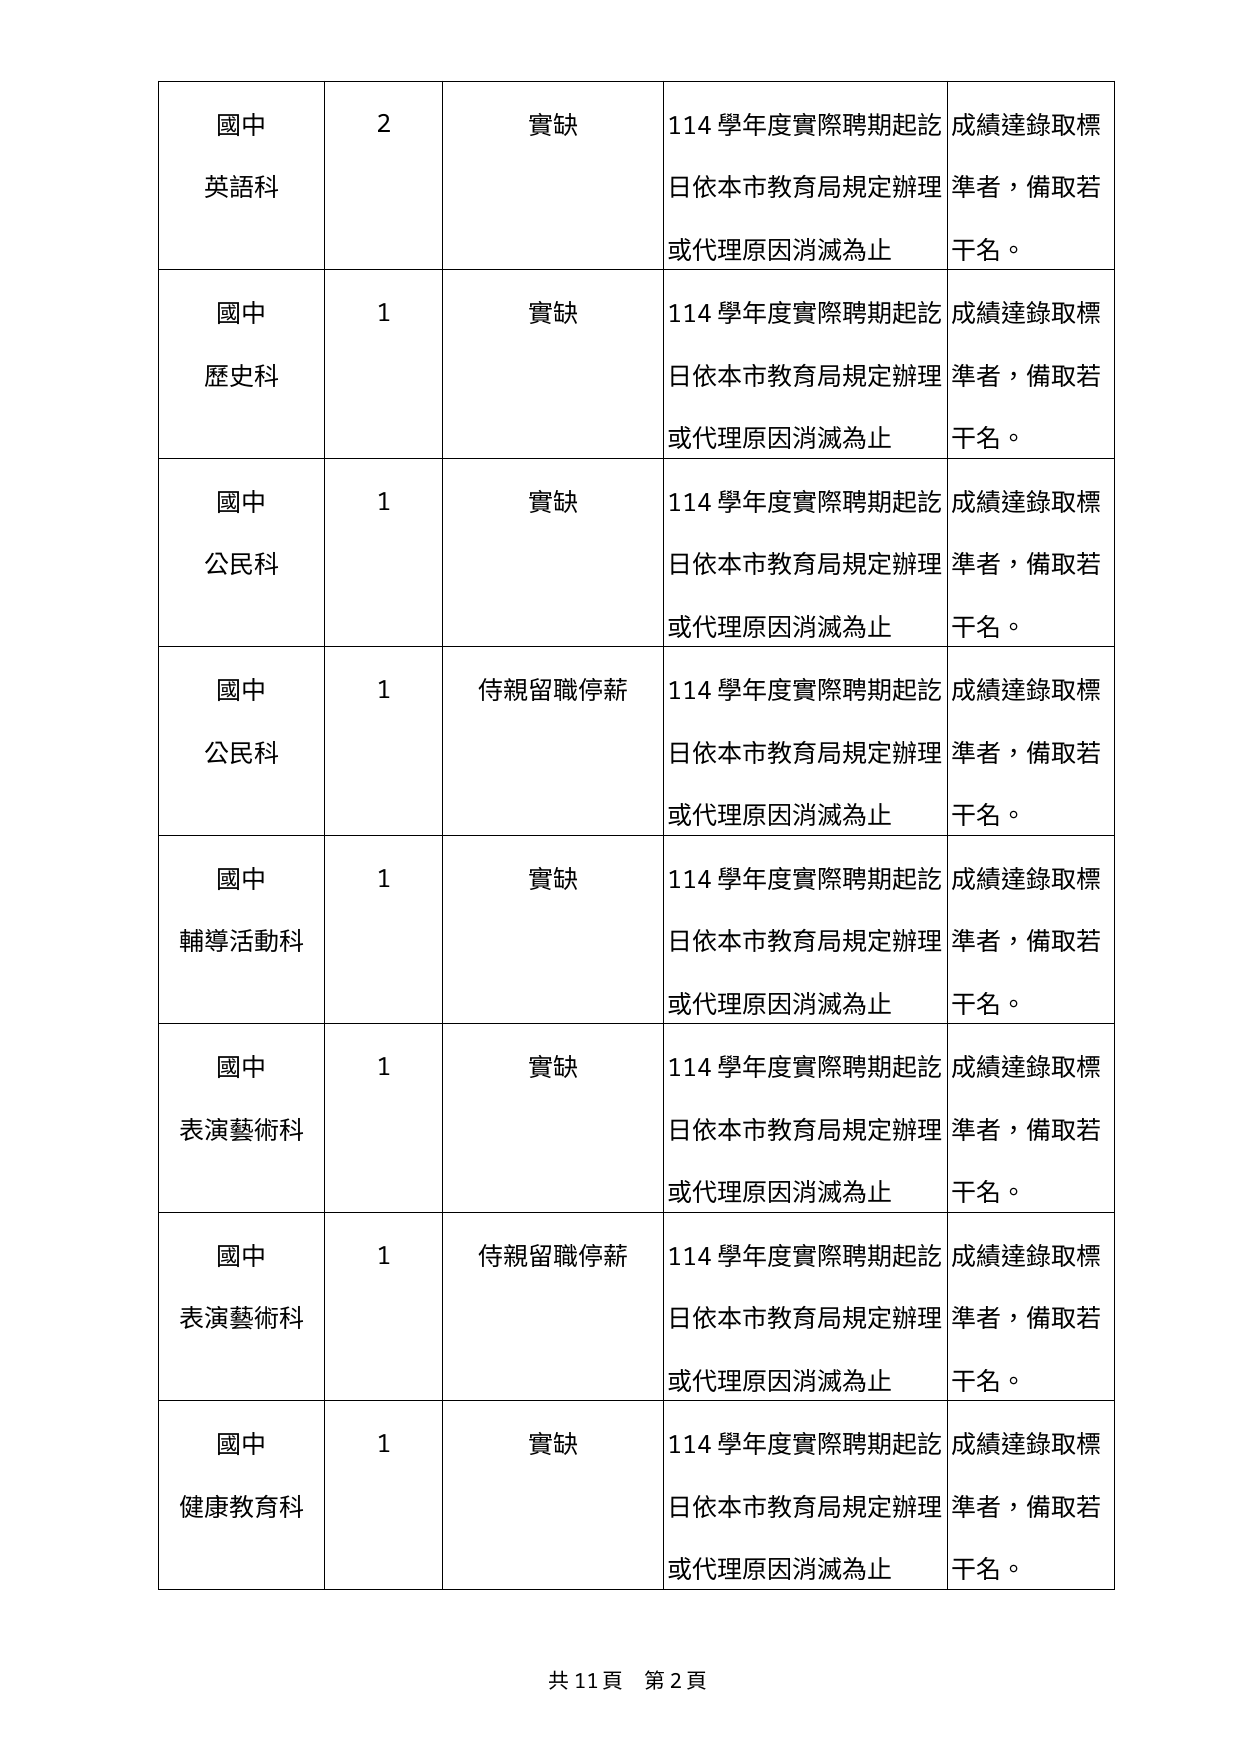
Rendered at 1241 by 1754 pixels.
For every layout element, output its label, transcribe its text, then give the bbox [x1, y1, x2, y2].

table_cell 成績達錄取標準者，備取若干名。 [948, 270, 1114, 458]
table_cell 114學年度實際聘期起訖日依本市教育局規定辦理或代理原因消滅為止 [664, 1213, 947, 1400]
table_cell 2 [325, 82, 442, 269]
table_cell 114學年度實際聘期起訖日依本市教育局規定辦理或代理原因消滅為止 [664, 459, 947, 646]
table_cell 114學年度實際聘期起訖日依本市教育局規定辦理或代理原因消滅為止 [664, 1024, 947, 1212]
table_cell 1 [325, 1401, 442, 1589]
table_cell 114學年度實際聘期起訖日依本市教育局規定辦理或代理原因消滅為止 [664, 1401, 947, 1589]
table_cell 1 [325, 270, 442, 458]
table_cell 成績達錄取標準者，備取若干名。 [948, 647, 1114, 835]
table_cell 1 [325, 647, 442, 835]
table_cell 114學年度實際聘期起訖日依本市教育局規定辦理或代理原因消滅為止 [664, 647, 947, 835]
table_cell 成績達錄取標準者，備取若干名。 [948, 1213, 1114, 1400]
table_cell 114學年度實際聘期起訖日依本市教育局規定辦理或代理原因消滅為止 [664, 836, 947, 1023]
table_cell 國中 表演藝術科 [159, 1024, 324, 1212]
table_cell 侍親留職停薪 [443, 647, 663, 835]
table_cell 國中 歷史科 [159, 270, 324, 458]
table_cell 1 [325, 1024, 442, 1212]
table_cell 國中 公民科 [159, 647, 324, 835]
table_cell 實缺 [443, 1024, 663, 1212]
table_cell 國中 輔導活動科 [159, 836, 324, 1023]
table_cell 114學年度實際聘期起訖日依本市教育局規定辦理或代理原因消滅為止 [664, 82, 947, 269]
table_cell 實缺 [443, 1401, 663, 1589]
table_cell 國中 英語科 [159, 82, 324, 269]
table_cell 成績達錄取標準者，備取若干名。 [948, 82, 1114, 269]
table_cell 1 [325, 836, 442, 1023]
table_cell 實缺 [443, 82, 663, 269]
table_cell 侍親留職停薪 [443, 1213, 663, 1400]
table_cell 實缺 [443, 459, 663, 646]
table_cell 國中 健康教育科 [159, 1401, 324, 1589]
table_cell 114學年度實際聘期起訖日依本市教育局規定辦理或代理原因消滅為止 [664, 270, 947, 458]
table_cell 成績達錄取標準者，備取若干名。 [948, 836, 1114, 1023]
table_cell 國中 公民科 [159, 459, 324, 646]
table_cell 1 [325, 1213, 442, 1400]
table_cell 成績達錄取標準者，備取若干名。 [948, 459, 1114, 646]
table_cell 實缺 [443, 270, 663, 458]
table_cell 成績達錄取標準者，備取若干名。 [948, 1401, 1114, 1589]
table_cell 成績達錄取標準者，備取若干名。 [948, 1024, 1114, 1212]
table_cell 實缺 [443, 836, 663, 1023]
table_cell 國中 表演藝術科 [159, 1213, 324, 1400]
table_cell 1 [325, 459, 442, 646]
